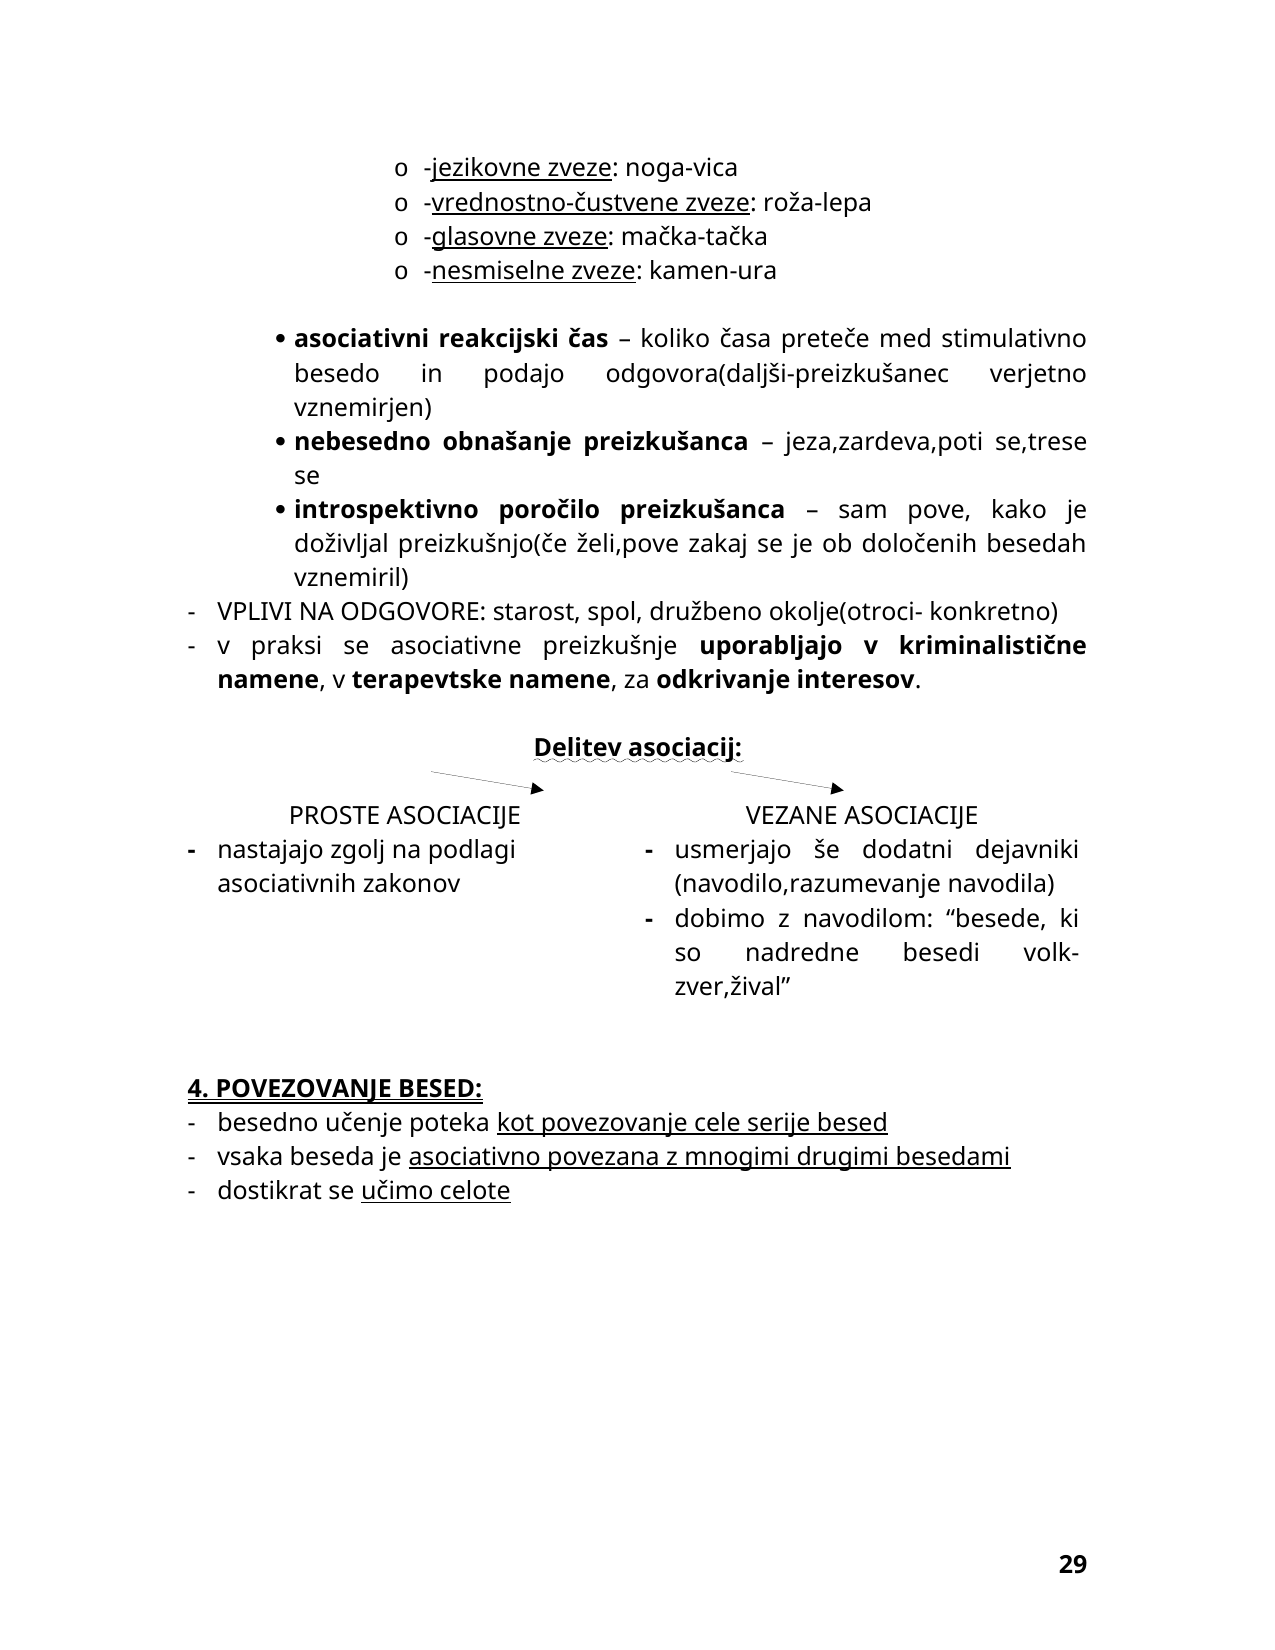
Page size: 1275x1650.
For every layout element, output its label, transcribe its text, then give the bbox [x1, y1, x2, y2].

text 4. POVEZOVANJE BESED: [187, 1071, 1087, 1104]
table_cell nastajajo zgolj na podlagi asociativnih zakonov [176, 832, 633, 1002]
list dostikrat se učimo celote [187, 1173, 1087, 1207]
list -nesmiselne zveze: kamen-ura [394, 253, 1087, 287]
list besedno učenje poteka kot povezovanje cele serije besed [187, 1104, 1087, 1139]
list VPLIVI NA ODGOVORE: starost, spol, družbeno okolje(otroci- konkretno) [187, 594, 1087, 628]
list introspektivno poročilo preizkušanca – sam pove, kako je doživljal preizkušnjo(če želi,pove zakaj se je ob določenih besedah vznemiril) [276, 491, 1087, 594]
list -jezikovne zveze: noga-vica [394, 150, 1087, 184]
list nebesedno obnašanje preizkušanca – jeza,zardeva,poti se,trese se [276, 423, 1087, 491]
list -glasovne zveze: mačka-tačka [394, 218, 1087, 253]
list -vrednostno-čustvene zveze: roža-lepa [394, 184, 1087, 218]
list vsaka beseda je asociativno povezana z mnogimi drugimi besedami [187, 1139, 1087, 1173]
list asociativni reakcijski čas – koliko časa preteče med stimulativno besedo in podajo odgovora(daljši-preizkušanec verjetno vznemirjen) [276, 321, 1087, 423]
list v praksi se asociativne preizkušnje uporabljajo v kriminalistične namene, v terapevtske namene, za odkrivanje interesov. [187, 628, 1087, 696]
table_header PROSTE ASOCIACIJE [176, 798, 633, 832]
table_header VEZANE ASOCIACIJE [634, 798, 1091, 832]
table_cell usmerjajo še dodatni dejavniki (navodilo,razumevanje navodila) dobimo z navodilom: “besede, ki so nadredne besedi volk-zver,žival” [634, 832, 1091, 1002]
text Delitev asociacij: [187, 730, 1087, 764]
